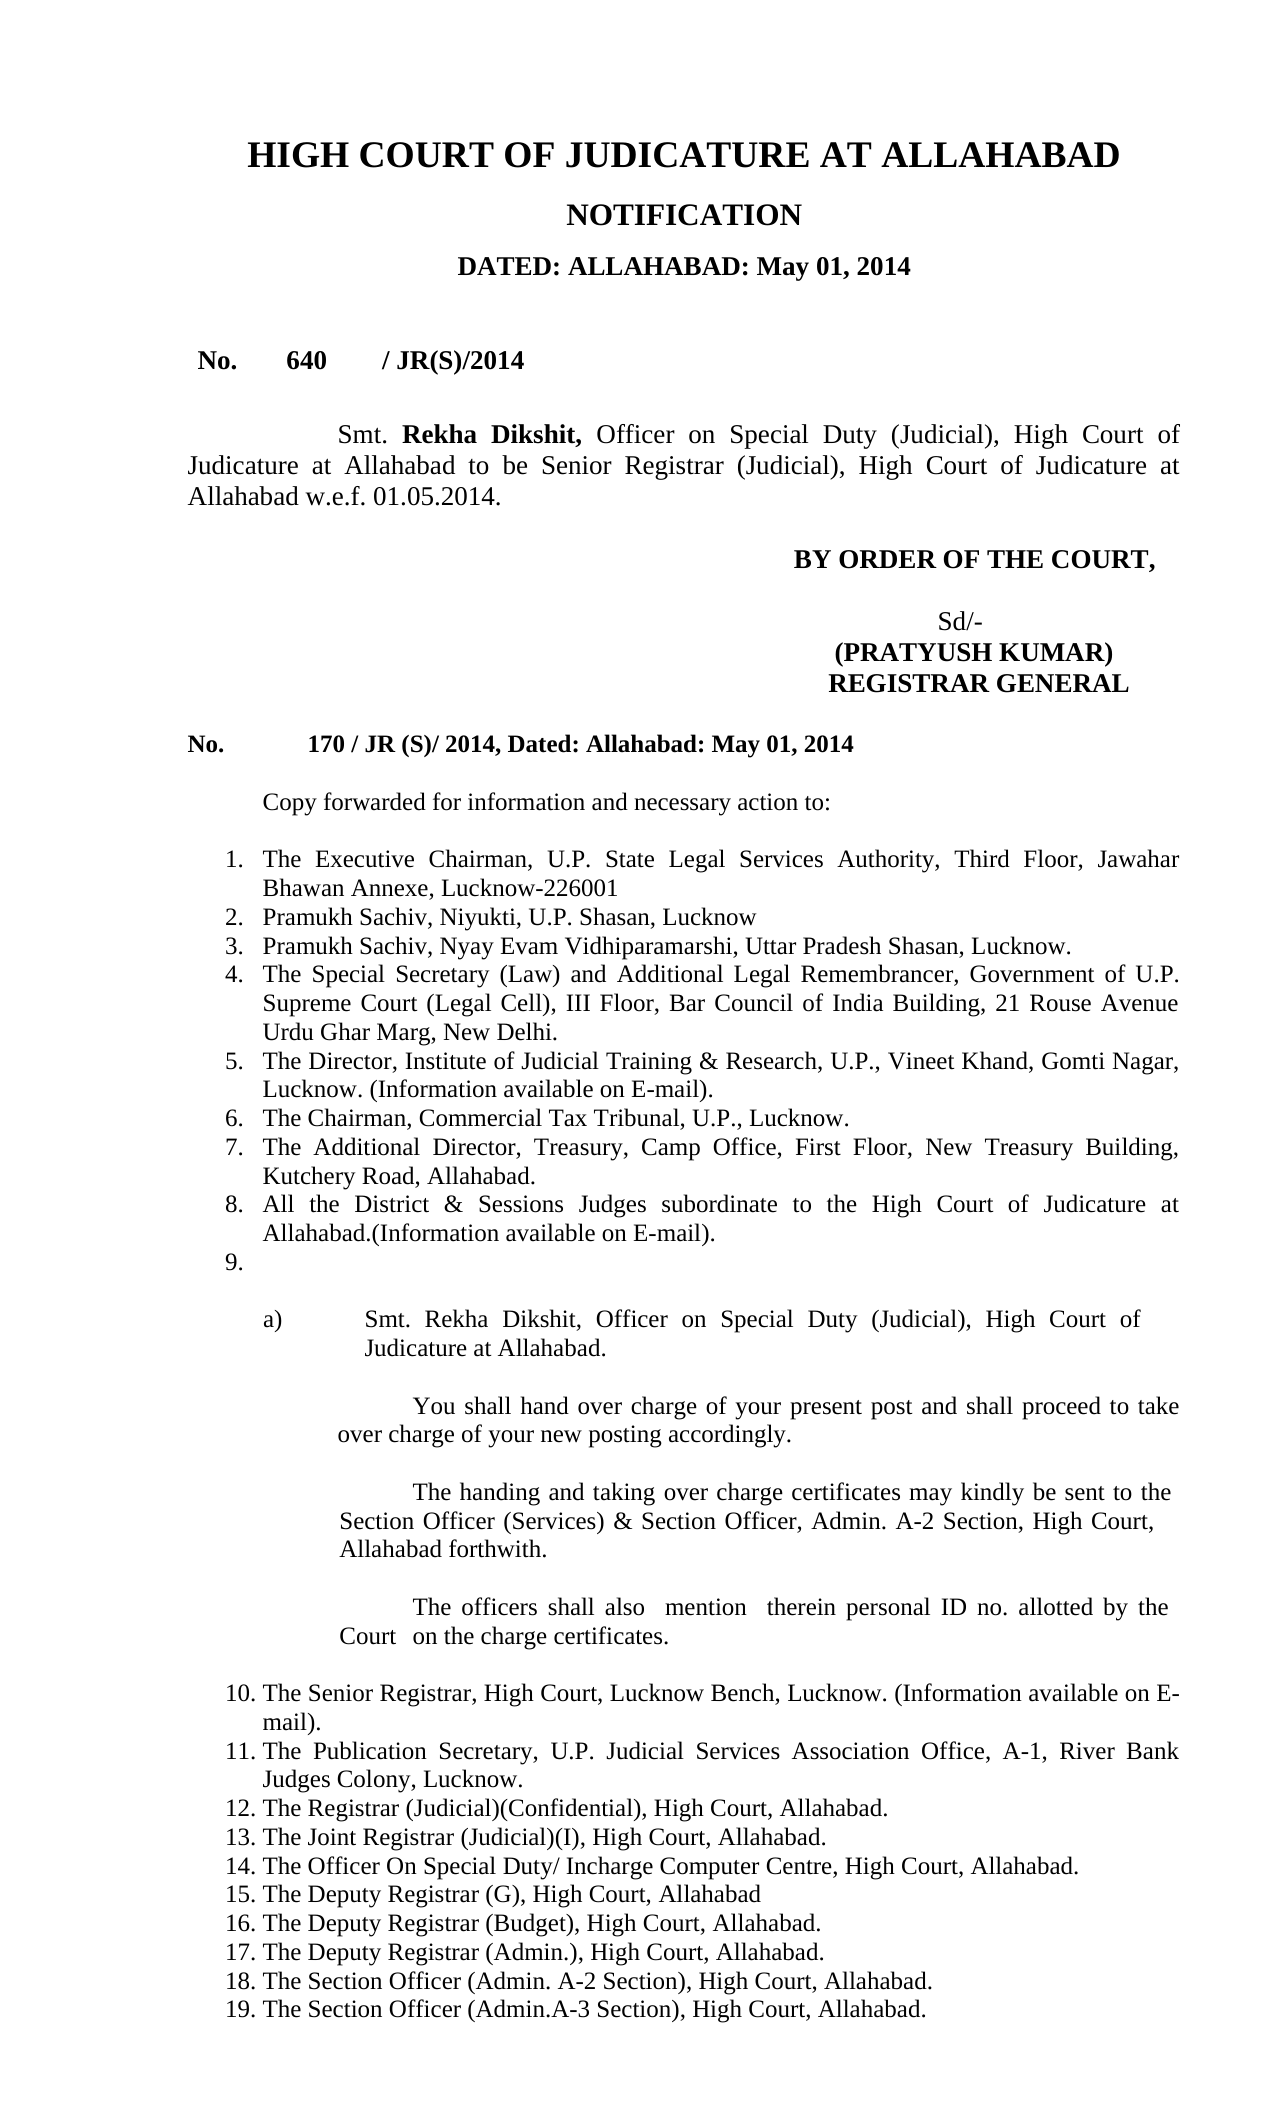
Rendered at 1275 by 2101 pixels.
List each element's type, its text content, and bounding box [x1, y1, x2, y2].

subtitle NOTIFICATION [187, 197, 1181, 233]
list The Registrar (Judicial)(Confidential), High Court, Allahabad. [225, 1793, 1181, 1822]
text REGISTRAR GENERAL [187, 667, 1182, 698]
list The Deputy Registrar (G), High Court, Allahabad [225, 1879, 1181, 1908]
list All the District & Sessions Judges subordinate to the High Court of Judicature at Allahabad.(Information available on E-mail). [225, 1189, 1181, 1247]
list The Officer On Special Duty/ Incharge Computer Centre, High Court, Allahabad. [225, 1851, 1181, 1879]
table_header [252, 1305, 353, 1362]
table_header No. [186, 344, 275, 375]
list The Deputy Registrar (Budget), High Court, Allahabad. [225, 1908, 1181, 1937]
list The Chairman, Commercial Tax Tribunal, U.P., Lucknow. [225, 1103, 1181, 1132]
text HIGH COURT OF JUDICATURE AT ALLAHABAD [187, 132, 1181, 175]
list The Special Secretary (Law) and Additional Legal Remembrancer, Government of U.P. Supreme Court (Legal Cell), III Floor, Bar Council of India Building, 21 Rouse Avenue Urdu Ghar Marg, New Delhi. [225, 959, 1181, 1046]
table_header 640 [275, 344, 364, 375]
table_header Smt. Rekha Dikshit, Officer on Special Duty (Judicial), High Court of Judicature at Allahabad. [353, 1305, 1153, 1362]
subtitle No. 170 / JR (S)/ 2014, Dated: Allahabad: May 01, 2014 [187, 729, 1181, 758]
list The Publication Secretary, U.P. Judicial Services Association Office, A-1, River Bank Judges Colony, Lucknow. [225, 1736, 1181, 1793]
text The handing and taking over charge certificates may kindly be sent to the Section Officer (Services) & Section Officer, Admin. A-2 Section, High Court, Allahabad forthwith. [291, 1477, 1181, 1563]
list The Deputy Registrar (Admin.), High Court, Allahabad. [225, 1937, 1181, 1966]
list The Section Officer (Admin.A-3 Section), High Court, Allahabad. [225, 1994, 1181, 2023]
text (PRATYUSH KUMAR) [187, 636, 1182, 667]
list The Additional Director, Treasury, Camp Office, First Floor, New Treasury Building, Kutchery Road, Allahabad. [225, 1132, 1181, 1189]
list The Section Officer (Admin. A-2 Section), High Court, Allahabad. [225, 1966, 1181, 1994]
text You shall hand over charge of your present post and shall proceed to take over charge of your new posting accordingly. [300, 1391, 1181, 1448]
text Sd/- [187, 605, 1181, 636]
subtitle DATED: ALLAHABAD: May 01, 2014 [187, 251, 1181, 282]
list The Joint Registrar (Judicial)(I), High Court, Allahabad. [225, 1822, 1181, 1851]
table_header / JR(S)/2014 [364, 344, 714, 375]
text Smt. Rekha Dikshit, Officer on Special Duty (Judicial), High Court of Judicature at Allahabad to be Senior Registrar (Judicial), High Court of Judicature at Allahabad w.e.f. 01.05.2014. [187, 418, 1181, 512]
text The officers shall also mention therein personal ID no. allotted by the Court on the charge certificates. [225, 1592, 1181, 1649]
text BY ORDER OF THE COURT, [562, 543, 1181, 574]
list Pramukh Sachiv, Niyukti, U.P. Shasan, Lucknow [225, 902, 1181, 931]
list Pramukh Sachiv, Nyay Evam Vidhiparamarshi, Uttar Pradesh Shasan, Lucknow. [225, 931, 1181, 959]
list The Senior Registrar, High Court, Lucknow Bench, Lucknow. (Information available on E-mail). [225, 1678, 1181, 1736]
list The Executive Chairman, U.P. State Legal Services Authority, Third Floor, Jawahar Bhawan Annexe, Lucknow-226001 [225, 844, 1181, 902]
list The Director, Institute of Judicial Training & Research, U.P., Vineet Khand, Gomti Nagar, Lucknow. (Information available on E-mail). [225, 1046, 1181, 1103]
text Copy forwarded for information and necessary action to: [187, 787, 1181, 816]
